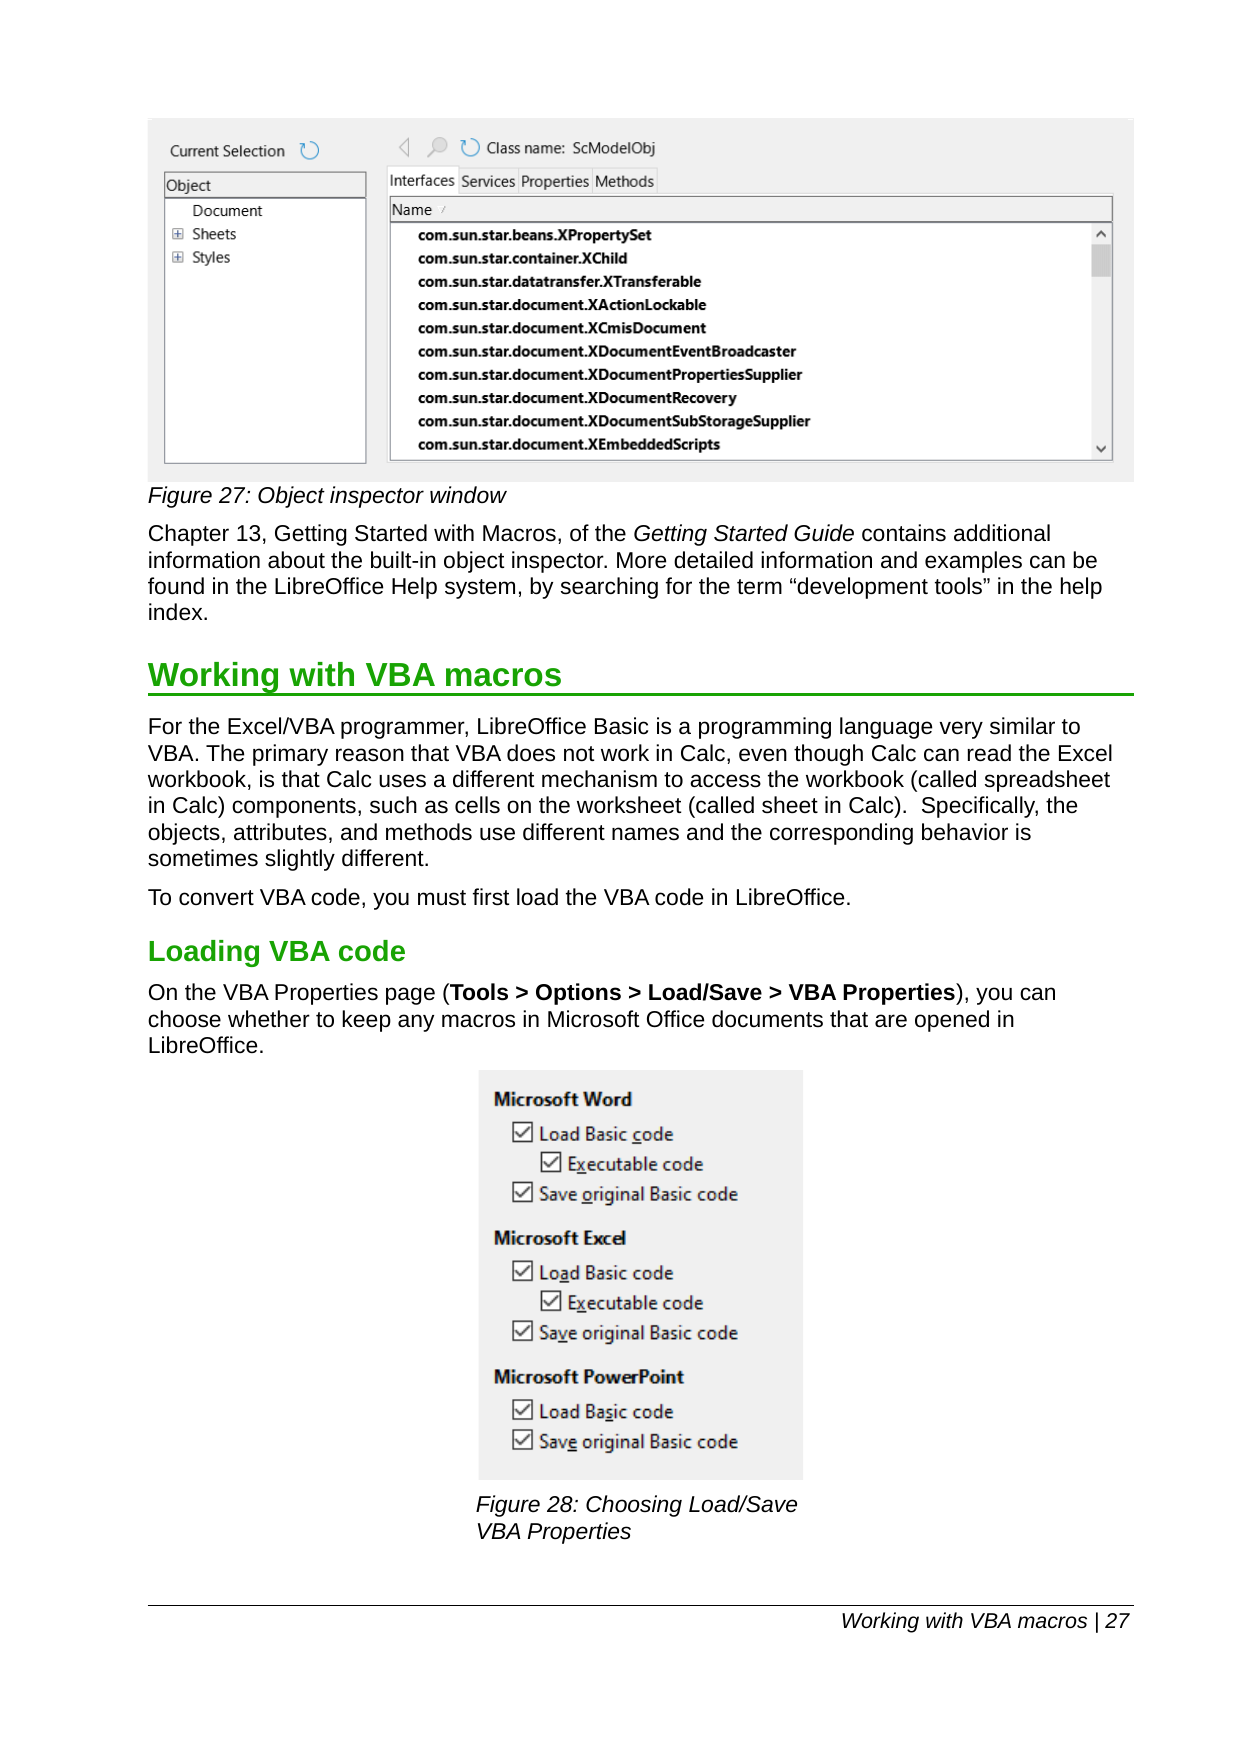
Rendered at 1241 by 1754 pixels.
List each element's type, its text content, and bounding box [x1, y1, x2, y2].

text On the VBA Properties page (Tools > Options > Load/Save > VBA Properties), you can choose whether to keep any macros in Microsoft Office documents that are opened in LibreOffice. [148, 979, 1134, 1058]
text Chapter 13, Getting Started with Macros, of the Getting Started Guide contains additional information about the built-in object inspector. More detailed information and examples can be found in the LibreOffice Help system, by searching for the term “development tools” in the help index. [148, 520, 1134, 626]
text Figure 27: Object inspector window [148, 482, 1134, 508]
subtitle Loading VBA code [148, 934, 1134, 967]
text For the Excel/VBA programmer, LibreOffice Basic is a programming language very similar to VBA. The primary reason that VBA does not work in Calc, even though Calc can read the Excel workbook, is that Calc uses a different mechanism to access the workbook (called spreadsheet in Calc) components, such as cells on the worksheet (called sheet in Calc). Specifically, the objects, attributes, and methods use different names and the corresponding behavior is sometimes slightly different. [148, 713, 1134, 871]
text Figure 28: Choosing Load/Save VBA Properties [476, 1491, 806, 1544]
picture [147, 118, 1134, 482]
picture [478, 1070, 804, 1480]
text To convert VBA code, you must first load the VBA code in LibreOffice. [148, 884, 1134, 910]
subtitle Working with VBA macros [148, 655, 1134, 693]
